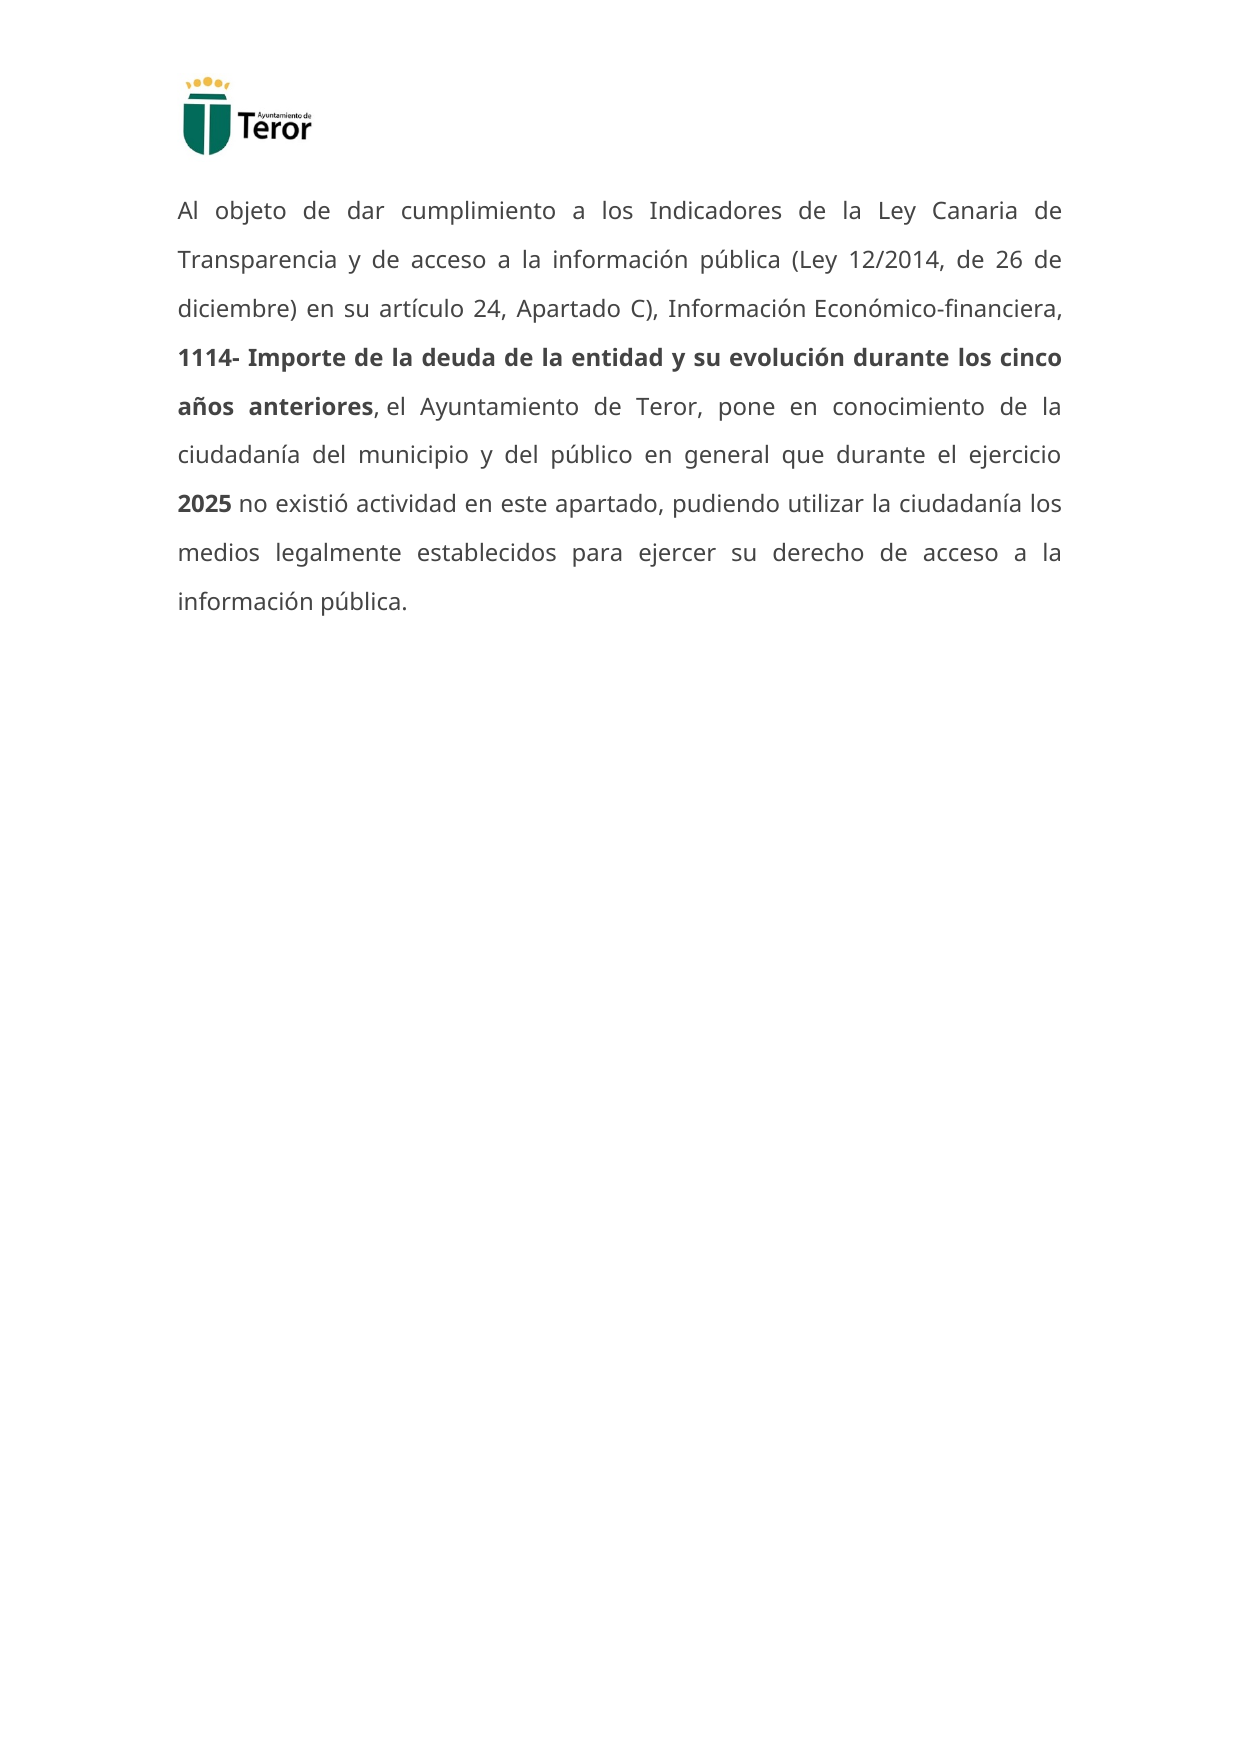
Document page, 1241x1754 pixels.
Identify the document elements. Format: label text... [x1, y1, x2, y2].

text Al objeto de dar cumplimiento a los Indicadores de la Ley Canaria de Transparencia y de acceso a la información pública (Ley 12/2014, de 26 de diciembre) en su artículo 24, Apartado C), Información Económico-financiera, 1114- Importe de la deuda de la entidad y su evolución durante los cinco años anteriores, el Ayuntamiento de Teror, pone en conocimiento de la ciudadanía del municipio y del público en general que durante el ejercicio 2025 no existió actividad en este apartado, pudiendo utilizar la ciudadanía los medios legalmente establecidos para ejercer su derecho de acceso a la información pública. [177, 194, 1063, 617]
